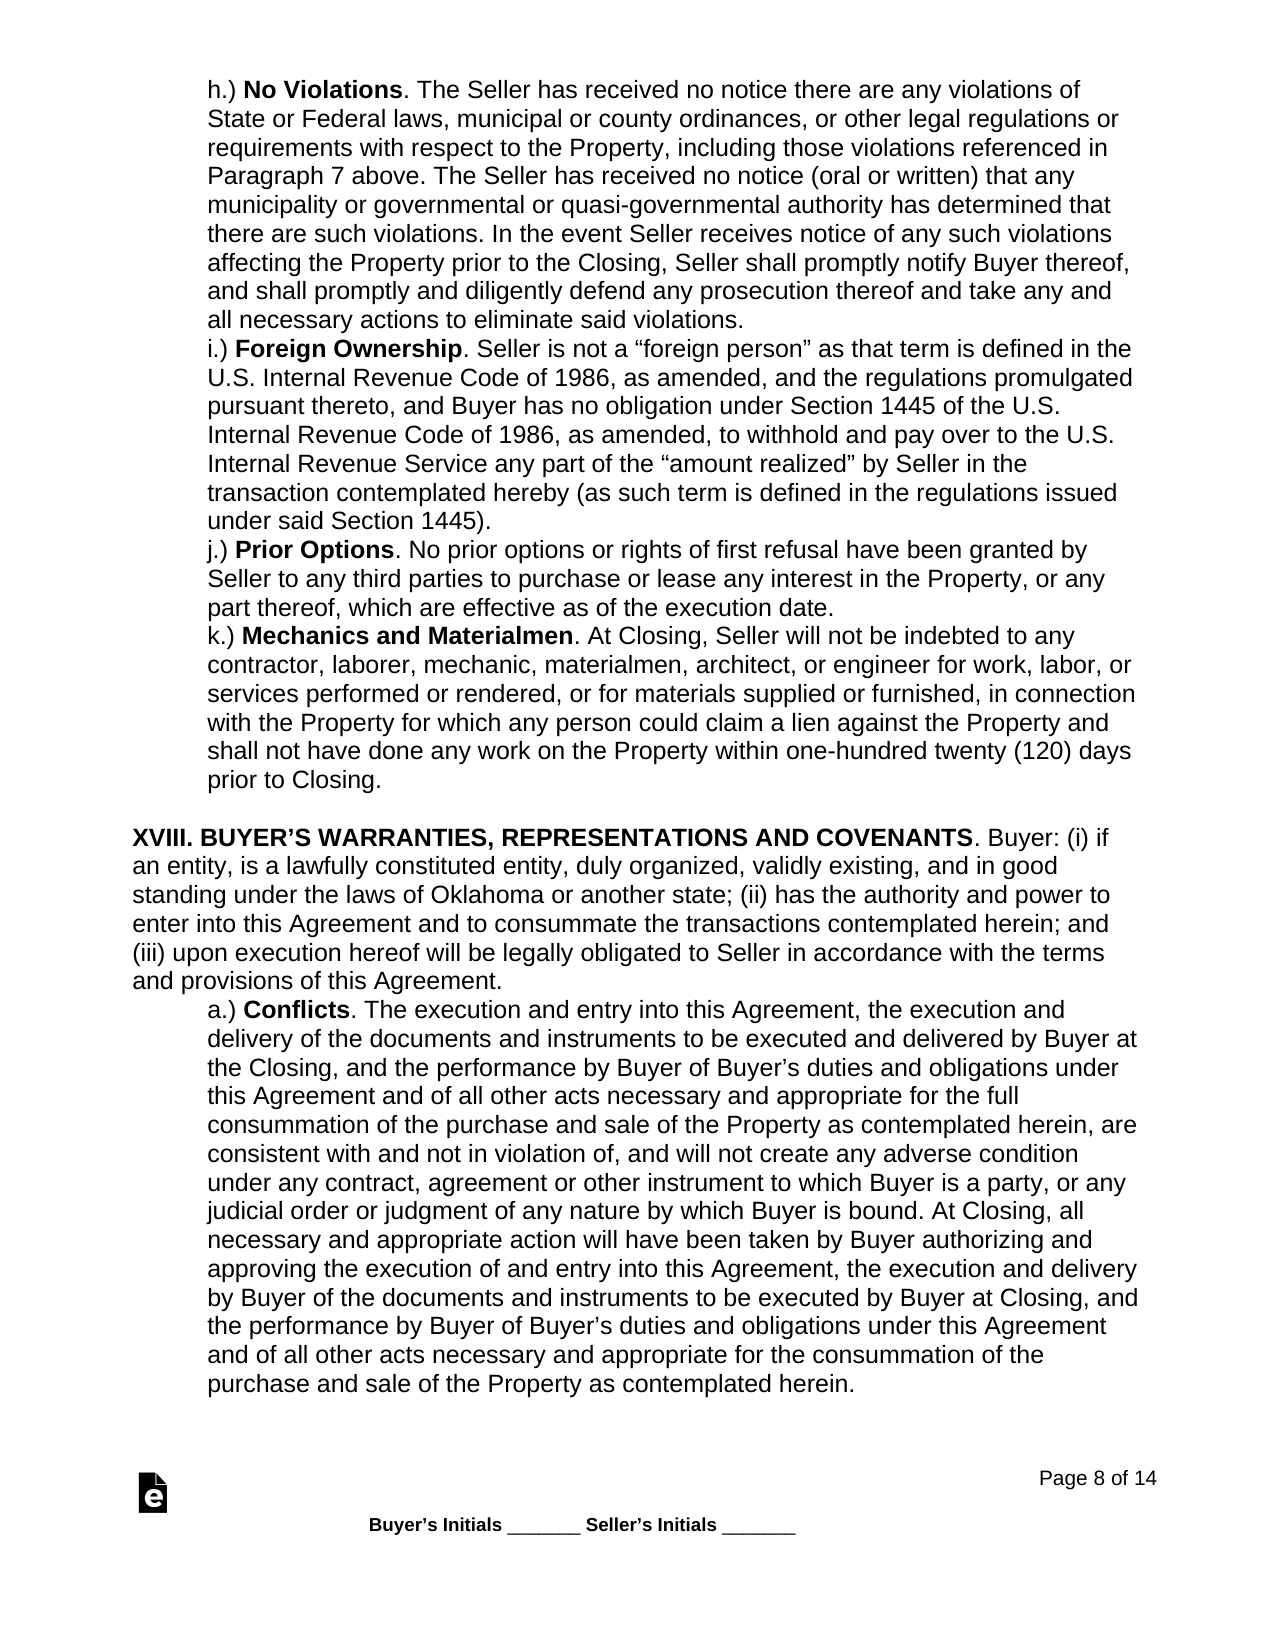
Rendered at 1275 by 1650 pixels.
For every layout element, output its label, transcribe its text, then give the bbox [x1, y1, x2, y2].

text h.) No Violations. The Seller has received no notice there are any violations of State or Federal laws, municipal or county ordinances, or other legal regulations or requirements with respect to the Property, including those violations referenced in Paragraph 7 above. The Seller has received no notice (oral or written) that any municipality or governmental or quasi-governmental authority has determined that there are such violations. In the event Seller receives notice of any such violations affecting the Property prior to the Closing, Seller shall promptly notify Buyer thereof, and shall promptly and diligently defend any prosecution thereof and take any and all necessary actions to eliminate said violations. [207, 75, 1143, 334]
text a.) Conflicts. The execution and entry into this Agreement, the execution and delivery of the documents and instruments to be executed and delivered by Buyer at the Closing, and the performance by Buyer of Buyer’s duties and obligations under this Agreement and of all other acts necessary and appropriate for the full consummation of the purchase and sale of the Property as contemplated herein, are consistent with and not in violation of, and will not create any adverse condition under any contract, agreement or other instrument to which Buyer is a party, or any judicial order or judgment of any nature by which Buyer is bound. At Closing, all necessary and appropriate action will have been taken by Buyer authorizing and approving the execution of and entry into this Agreement, the execution and delivery by Buyer of the documents and instruments to be executed by Buyer at Closing, and the performance by Buyer of Buyer’s duties and obligations under this Agreement and of all other acts necessary and appropriate for the consummation of the purchase and sale of the Property as contemplated herein. [207, 995, 1143, 1397]
text k.) Mechanics and Materialmen. At Closing, Seller will not be indebted to any contractor, laborer, mechanic, materialmen, architect, or engineer for work, labor, or services performed or rendered, or for materials supplied or furnished, in connection with the Property for which any person could claim a lien against the Property and shall not have done any work on the Property within one-hundred twenty (120) days prior to Closing. [207, 621, 1143, 794]
text XVIII. BUYER’S WARRANTIES, REPRESENTATIONS AND COVENANTS. Buyer: (i) if an entity, is a lawfully constituted entity, duly organized, validly existing, and in good standing under the laws of Oklahoma or another state; (ii) has the authority and power to enter into this Agreement and to consummate the transactions contemplated herein; and (iii) upon execution hereof will be legally obligated to Seller in accordance with the terms and provisions of this Agreement. [132, 822, 1143, 995]
text i.) Foreign Ownership. Seller is not a “foreign person” as that term is defined in the U.S. Internal Revenue Code of 1986, as amended, and the regulations promulgated pursuant thereto, and Buyer has no obligation under Section 1445 of the U.S. Internal Revenue Code of 1986, as amended, to withhold and pay over to the U.S. Internal Revenue Service any part of the “amount realized” by Seller in the transaction contemplated hereby (as such term is defined in the regulations issued under said Section 1445). [207, 334, 1143, 535]
text j.) Prior Options. No prior options or rights of first refusal have been granted by Seller to any third parties to purchase or lease any interest in the Property, or any part thereof, which are effective as of the execution date. [207, 535, 1143, 621]
